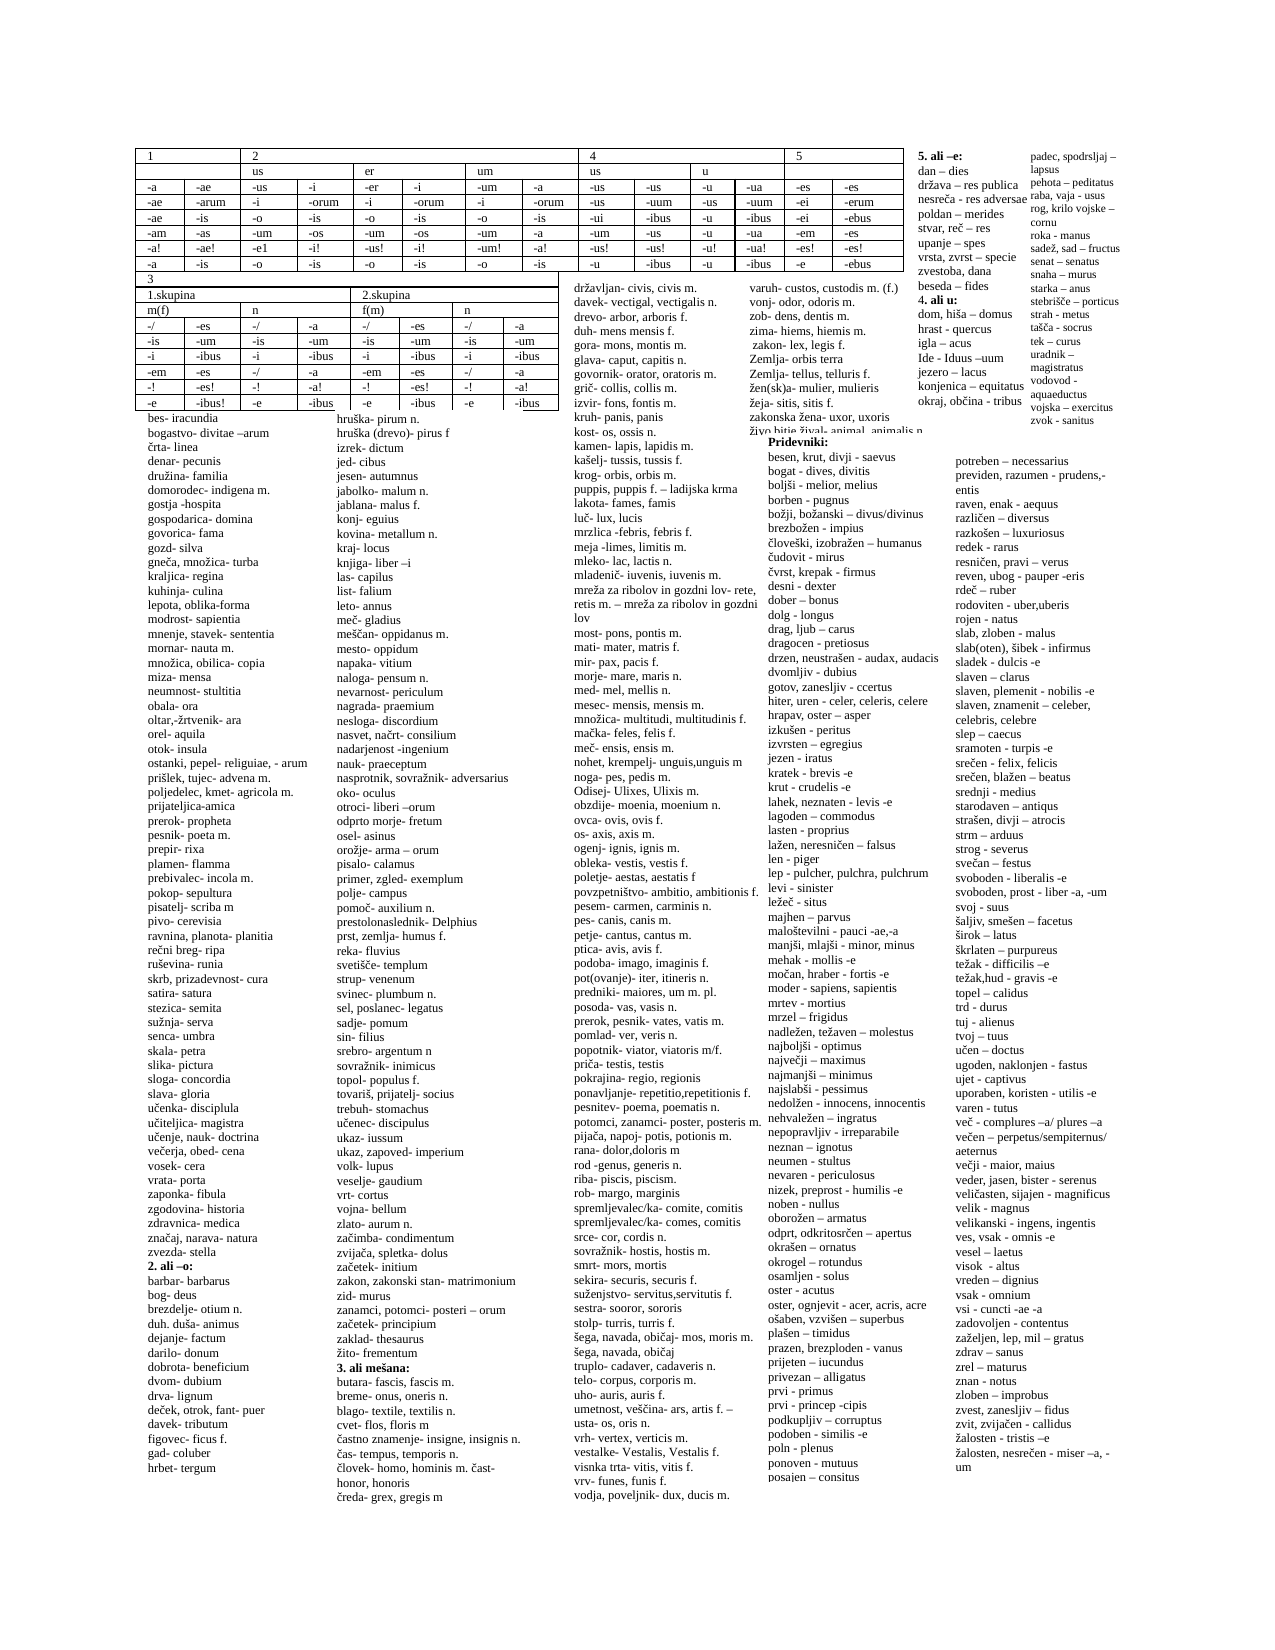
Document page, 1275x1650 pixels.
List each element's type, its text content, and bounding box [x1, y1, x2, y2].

text učenje, nauk- doctrina [148, 1130, 335, 1144]
table_cell -/ [453, 365, 503, 379]
text nasvet, načrt- consilium [337, 728, 521, 742]
text svečan – festus [955, 856, 1121, 871]
text strog - severus [955, 842, 1121, 856]
text cvet- flos, floris m [337, 1418, 521, 1432]
text ošaben, vzvišen – superbus [768, 1312, 952, 1326]
text svoboden - liberalis -e [955, 871, 1121, 885]
text [523, 1331, 572, 1345]
text jezero – lacus [918, 365, 1027, 379]
text 5. ali –e: [918, 149, 1027, 163]
text lepota, oblika-forma [148, 598, 335, 612]
text slaven, plemenit - nobilis -e [955, 684, 1121, 698]
text božji, božanski – divus/divinus [768, 507, 952, 521]
text lažen, neresničen – falsus [768, 837, 952, 852]
table_cell -es [833, 180, 903, 194]
text volk- lupus [337, 1159, 521, 1173]
text [523, 555, 572, 569]
text slaven – clarus [955, 669, 1121, 684]
table_cell us [579, 164, 690, 178]
text ugoden, naklonjen - fastus [955, 1057, 1121, 1072]
table_cell -um [579, 226, 634, 240]
text zdrav – sanus [955, 1345, 1121, 1359]
text sin- filius [337, 1030, 521, 1044]
text reka- fluvius [337, 943, 521, 958]
text hruška (drevo)- pirus f [337, 426, 521, 440]
table_cell [559, 348, 572, 363]
table_cell -ei [785, 210, 832, 225]
text izvrsten – egregius [768, 737, 952, 751]
table_cell -ibus [504, 395, 558, 410]
table_cell -u [691, 210, 734, 225]
table_cell -ae [185, 180, 240, 194]
table_cell -ae! [185, 241, 240, 256]
text las- capilus [337, 570, 521, 584]
text [523, 1101, 572, 1115]
table_cell -ua [736, 226, 784, 240]
text [523, 1288, 572, 1302]
table_cell -a [523, 226, 578, 240]
table_cell -is [403, 257, 465, 271]
text [523, 785, 572, 799]
table_cell -ibus [185, 349, 240, 363]
table_cell -i! [403, 241, 465, 256]
text pivo- cerevisia [148, 914, 335, 928]
text [954, 440, 1127, 454]
table_cell -/ [453, 318, 503, 333]
text besen, krut, divji - saevus [768, 449, 952, 464]
text zvijača, spletka- dolus [337, 1245, 521, 1260]
text hrapav, oster – asper [768, 708, 952, 722]
text [523, 770, 572, 785]
text jesen- autumnus [337, 469, 521, 483]
text prestolonaslednik- Delphius [337, 915, 521, 929]
text veličasten, sijajen - magnificus [955, 1187, 1121, 1201]
text skala- petra [148, 1043, 335, 1058]
table_cell -a! [523, 241, 578, 256]
text [523, 425, 572, 440]
table_cell -ebus [833, 257, 903, 271]
text [523, 526, 572, 540]
text tuj - alienus [955, 1014, 1121, 1029]
text [523, 742, 572, 756]
text velik - magnus [955, 1201, 1121, 1216]
table_cell -em [351, 365, 399, 379]
text prijeten – iucundus [768, 1355, 952, 1369]
text kratek - brevis -e [768, 766, 952, 780]
text [523, 627, 572, 641]
text slava- gloria [148, 1087, 335, 1101]
text pisatelj- scriba m [148, 900, 335, 914]
text majhen – parvus [768, 909, 952, 924]
table_cell -ae [136, 195, 184, 209]
text mrtev - mortius [768, 996, 952, 1010]
text učenec- discipulus [337, 1116, 521, 1130]
text prišlek, tujec- advena m. [148, 770, 335, 785]
text tovariš, prijatelj- socius [337, 1087, 521, 1102]
text hrast - quercus [918, 322, 1027, 336]
text podoben - similis -e [768, 1427, 952, 1441]
text vrata- porta [148, 1173, 335, 1187]
text [953, 411, 1029, 425]
text orel- aquila [148, 727, 335, 742]
text knjiga- liber –i [337, 555, 521, 570]
text ukaz- iussum [337, 1130, 521, 1145]
text [953, 425, 1029, 440]
text veder, jasen, bister - serenus [955, 1172, 1121, 1187]
text [523, 813, 572, 828]
text vreden – dignius [955, 1273, 1121, 1287]
text borben - pugnus [768, 492, 952, 507]
text žalosten - tristis –e [955, 1431, 1121, 1446]
table_cell u [691, 164, 784, 178]
text mesto- oppidum [337, 642, 521, 656]
text noben - nullus [768, 1197, 952, 1211]
text sloga- concordia [148, 1072, 335, 1087]
text prvi - princep -cipis [768, 1398, 952, 1412]
text list- falium [337, 584, 521, 598]
table_header 1 [136, 149, 240, 163]
table_cell -ibus [736, 257, 784, 271]
text prst, zemlja- humus f. [337, 929, 521, 943]
text [523, 1130, 572, 1144]
text težak - difficilis –e [955, 957, 1121, 971]
text kovina- metallum n. [337, 527, 521, 541]
table_cell -um [241, 226, 297, 240]
text slab, zloben - malus [955, 626, 1121, 641]
table_cell us [241, 164, 353, 178]
text sramoten - turpis -e [955, 741, 1121, 756]
table_cell -a [523, 180, 578, 194]
text [523, 1317, 572, 1331]
text močan, hraber - fortis -e [768, 967, 952, 981]
text [523, 1432, 572, 1446]
text večerja, obed- cena [148, 1144, 335, 1158]
table_cell -e1 [241, 241, 297, 256]
table_cell -e [453, 395, 503, 410]
table_cell -is [351, 334, 399, 348]
text [523, 799, 572, 813]
text zgodovina- historia [148, 1202, 335, 1216]
text boljši - melior, melius [768, 478, 952, 492]
text jablana- malus f. [337, 498, 521, 512]
text meč- gladius [337, 613, 521, 627]
table_cell -us [579, 180, 634, 194]
text otroci- liberi –orum [337, 800, 521, 814]
text ostanki, pepel- religuiae, - arum [148, 756, 335, 770]
text [523, 1302, 572, 1317]
table_cell -arum [185, 195, 240, 209]
text velikanski - ingens, ingentis [955, 1216, 1121, 1230]
text [523, 1230, 572, 1245]
text okrogel – rotundus [768, 1254, 952, 1269]
table_cell -is [523, 210, 578, 225]
table_cell -es [400, 318, 452, 333]
table_cell -a! [504, 380, 558, 394]
table_cell -ua [736, 180, 784, 194]
table_cell -er [354, 180, 402, 194]
text satira- satura [148, 986, 335, 1000]
text raba, vaja - usus [1030, 189, 1121, 202]
text zlato- aurum n. [337, 1217, 521, 1231]
table_cell -is [241, 334, 297, 348]
text krut - crudelis -e [768, 780, 952, 794]
text zdravnica- medica [148, 1216, 335, 1230]
text nedolžen - innocens, innocentis [768, 1096, 952, 1111]
text otok- insula [148, 742, 335, 756]
text [523, 1374, 572, 1388]
text uporaben, koristen - utilis -e [955, 1086, 1121, 1101]
text vsi - cuncti -ae -a [955, 1302, 1121, 1316]
text stvar, reč – res [918, 221, 1027, 235]
text [523, 842, 572, 857]
text [523, 972, 572, 986]
text žalosten, nesrečen - miser –a, -um [955, 1446, 1121, 1474]
table_cell -is [403, 210, 465, 225]
text zloben – improbus [955, 1388, 1121, 1402]
table_cell -us! [635, 241, 690, 256]
text 3. ali mešana: [337, 1360, 521, 1375]
table_cell -a [504, 365, 558, 379]
table_cell -a [504, 318, 558, 333]
table_cell -us! [354, 241, 402, 256]
text slika- pictura [148, 1058, 335, 1072]
text raven, enak - aequus [955, 497, 1121, 511]
text neumen - stultus [768, 1154, 952, 1168]
text zaklad- thesaurus [337, 1332, 521, 1346]
text [523, 928, 572, 943]
table_cell [559, 317, 572, 333]
text barbar- barbarus [148, 1273, 335, 1288]
text rodoviten - uber,uberis [955, 597, 1121, 612]
text konj- eguius [337, 512, 521, 527]
text pehota – peditatus [1030, 176, 1121, 189]
text visok - altus [955, 1259, 1121, 1273]
text znan - notus [955, 1374, 1121, 1388]
text črta- linea [148, 440, 335, 454]
text butara- fascis, fascis m. [337, 1375, 521, 1389]
text prijateljica-amica [148, 799, 335, 813]
text čreda- grex, gregis m [337, 1490, 521, 1504]
text okrašen – ornatus [768, 1240, 952, 1254]
text meščan- oppidanus m. [337, 627, 521, 642]
table_cell -a! [136, 241, 184, 256]
text Ide - Iduus –uum [918, 350, 1027, 365]
table_header 5 [785, 149, 903, 163]
text topol- populus f. [337, 1073, 521, 1087]
text [523, 497, 572, 512]
text lahek, neznaten - levis -e [768, 794, 952, 809]
table_cell -! [136, 380, 184, 394]
text posajen – consitus [768, 1470, 952, 1482]
text [523, 698, 572, 713]
text žito- frementum [337, 1346, 521, 1360]
text rdeč – ruber [955, 583, 1121, 597]
text okraj, občina - tribus [918, 393, 1027, 408]
text mornar- nauta m. [148, 641, 335, 655]
text dolg - longus [768, 607, 952, 622]
table_cell [136, 164, 240, 178]
text polje- campus [337, 886, 521, 900]
text [523, 828, 572, 842]
text zvezda- stella [148, 1245, 335, 1259]
text najslabši - pessimus [768, 1082, 952, 1096]
text čas- tempus, temporis n. [337, 1447, 521, 1461]
text [523, 1115, 572, 1130]
table_cell -um [466, 226, 522, 240]
text zvok - sanitus [1030, 414, 1121, 427]
text čudovit - mirus [768, 550, 952, 564]
table_cell -um [504, 334, 558, 348]
text srednji - medius [955, 784, 1121, 799]
text blago- textile, textilis n. [337, 1403, 521, 1418]
table_cell -es [833, 226, 903, 240]
text pesnik- poeta m. [148, 828, 335, 842]
text ravnina, planota- planitia [148, 928, 335, 943]
text nesreča - res adversae [918, 192, 1027, 207]
text najmanjši – minimus [768, 1067, 952, 1082]
table_cell -u [691, 257, 734, 271]
table_cell -erum [833, 195, 903, 209]
table_cell n [241, 303, 350, 317]
text senat – senatus [1030, 255, 1121, 268]
table_cell -us [579, 195, 634, 209]
table_cell -os [403, 226, 465, 240]
text sladek - dulcis -e [955, 655, 1121, 669]
text [523, 1273, 572, 1288]
text [523, 1417, 572, 1432]
text hruška- pirum n. [337, 412, 521, 426]
text ležeč - situs [768, 895, 952, 909]
text privezan – alligatus [768, 1369, 952, 1384]
text [523, 598, 572, 612]
text škrlaten – purpureus [955, 942, 1121, 957]
text pomoč- auxilium n. [337, 900, 521, 915]
text ruševina- runia [148, 957, 335, 972]
table_cell -a [298, 365, 350, 379]
text človek- homo, hominis m. čast- honor, honoris [337, 1461, 521, 1490]
text drzen, neustrašen - audax, audacis [768, 651, 952, 665]
text prerok- propheta [148, 813, 335, 828]
text pisalo- calamus [337, 857, 521, 872]
table_header 4 [579, 149, 784, 163]
text [523, 1173, 572, 1187]
text konjenica – equitatus [918, 379, 1027, 393]
text tvoj – tuus [955, 1029, 1121, 1043]
text 4. ali u: [918, 293, 1027, 307]
text [523, 1446, 572, 1460]
table_cell -ua! [736, 241, 784, 256]
text [523, 885, 572, 900]
text [523, 1259, 572, 1273]
text [523, 957, 572, 972]
text vsak - omnium [955, 1287, 1121, 1302]
text [523, 727, 572, 742]
table_cell 1.skupina [136, 288, 350, 302]
text kraj- locus [337, 541, 521, 555]
text miza- mensa [148, 670, 335, 684]
text primer, zgled- exemplum [337, 872, 521, 886]
table_cell -uum [635, 195, 690, 209]
text [523, 1187, 572, 1202]
text ves, vsak - omnis -e [955, 1230, 1121, 1244]
table_cell -u [579, 257, 634, 271]
text bog- deus [148, 1288, 335, 1302]
table_cell -i [136, 349, 184, 363]
table_cell -i [403, 180, 465, 194]
text [523, 713, 572, 727]
table_cell -e [785, 257, 832, 271]
text gozd- silva [148, 540, 335, 555]
text prvi - primus [768, 1384, 952, 1398]
table_cell -is [298, 210, 353, 225]
text vosek- cera [148, 1158, 335, 1173]
text začetek- initium [337, 1260, 521, 1274]
text [523, 512, 572, 526]
table_cell -orum [523, 195, 578, 209]
text darilo- donum [148, 1345, 335, 1360]
text Pridevniki: [768, 435, 952, 449]
text oko- oculus [337, 785, 521, 800]
text snaha – murus [1030, 268, 1121, 281]
table_cell -o [466, 210, 522, 225]
text srebro- argentum n [337, 1044, 521, 1058]
text manjši, mlajši - minor, minus [768, 938, 952, 952]
table_cell -ebus [833, 210, 903, 225]
text zakon, zakonski stan- matrimonium [337, 1274, 521, 1288]
table_cell -es! [785, 241, 832, 256]
table_cell [559, 302, 572, 317]
table_cell -ibus [298, 349, 350, 363]
table_cell [559, 333, 572, 348]
text nadležen, težaven – molestus [768, 1024, 952, 1039]
table_cell -a [136, 257, 184, 271]
text domorodec- indigena m. [148, 483, 335, 497]
text orožje- arma – orum [337, 843, 521, 857]
text [523, 756, 572, 770]
text redek - rarus [955, 540, 1121, 554]
text oster, ognjevit - acer, acris, acre [768, 1297, 952, 1312]
text vojska – exercitus [1030, 401, 1121, 414]
text slep – caecus [955, 727, 1121, 741]
text [523, 1345, 572, 1360]
text nevaren - periculosus [768, 1168, 952, 1182]
text [523, 1029, 572, 1043]
text vrt- cortus [337, 1188, 521, 1202]
table_cell -u [691, 226, 734, 240]
text [523, 1460, 572, 1475]
text 1. ali –a: [904, 148, 916, 279]
text padec, spodrsljaj – lapsus [1030, 149, 1121, 176]
table_cell -e [241, 395, 297, 410]
text [523, 540, 572, 555]
text strm – arduus [955, 827, 1121, 842]
text obala- ora [148, 698, 335, 713]
table_cell -os [298, 226, 353, 240]
text slab(oten), šibek - infirmus [955, 641, 1121, 655]
table_cell -u [691, 180, 734, 194]
text desni - dexter [768, 579, 952, 593]
text podkupljiv – corruptus [768, 1412, 952, 1427]
text sovražnik- inimicus [337, 1058, 521, 1073]
text roka - manus [1030, 228, 1121, 242]
table_cell -ae [136, 210, 184, 225]
text maloštevilni - pauci -ae,-a [768, 924, 952, 938]
text [523, 1043, 572, 1058]
table_cell -em [785, 226, 832, 240]
text breme- onus, oneris n. [337, 1389, 521, 1403]
text učen – doctus [955, 1043, 1121, 1057]
table_cell -i [351, 349, 399, 363]
table_cell [559, 364, 572, 379]
text jezen - iratus [768, 751, 952, 766]
text [523, 583, 572, 598]
table_cell n [453, 303, 558, 317]
text ponoven - mutuus [768, 1456, 952, 1470]
text plašen – timidus [768, 1326, 952, 1341]
table_cell -ibus [635, 257, 690, 271]
table_cell -i [241, 195, 297, 209]
table_cell -is [185, 210, 240, 225]
text [523, 670, 572, 684]
text dragocen - pretiosus [768, 636, 952, 651]
text lep - pulcher, pulchra, pulchrum [768, 866, 952, 881]
text izrek- dictum [337, 440, 521, 455]
text zadovoljen - contentus [955, 1316, 1121, 1331]
table_cell 3 [136, 272, 558, 286]
table_cell -o [241, 257, 297, 271]
text nadarjenost -ingenium [337, 742, 521, 757]
text neumnost- stultitia [148, 684, 335, 698]
text upanje – spes [918, 235, 1027, 250]
text [523, 1360, 572, 1374]
text tašča - socrus [1030, 321, 1121, 334]
text [523, 914, 572, 928]
table_cell -/ [136, 318, 184, 333]
table_cell -ui [579, 210, 634, 225]
text [523, 612, 572, 627]
text mnenje, stavek- sententia [148, 627, 335, 641]
text [523, 1202, 572, 1216]
text len - piger [768, 852, 952, 866]
text sadje- pomum [337, 1015, 521, 1030]
text veselje- gaudium [337, 1173, 521, 1188]
text rojen - natus [955, 612, 1121, 626]
text starodaven – antiqus [955, 799, 1121, 813]
text nasprotnik, sovražnik- adversarius [337, 771, 521, 785]
text slaven, znamenit – celeber, celebris, celebre [955, 698, 1121, 727]
table_cell -o [354, 257, 402, 271]
text 2. ali –o: [148, 1259, 335, 1273]
table_cell -us [635, 226, 690, 240]
text [523, 655, 572, 670]
table_cell -us [241, 180, 297, 194]
text večji - maior, maius [955, 1158, 1121, 1172]
text figovec- ficus f. [148, 1432, 335, 1446]
text neznan – ignotus [768, 1139, 952, 1154]
text človeški, izobražen – humanus [768, 536, 952, 550]
text lagoden – commodus [768, 809, 952, 823]
text razkošen – luxuriosus [955, 526, 1121, 540]
text trebuh- stomachus [337, 1102, 521, 1116]
text [523, 900, 572, 914]
table_cell -as [185, 226, 240, 240]
table_cell -a [298, 318, 350, 333]
text [523, 1216, 572, 1230]
table_cell [559, 272, 904, 286]
text govorica- fama [148, 526, 335, 540]
text nesloga- discordium [337, 713, 521, 728]
table_cell -o [466, 257, 522, 271]
text [523, 1388, 572, 1403]
text strašen, divji – atrocis [955, 813, 1121, 827]
text najboljši - optimus [768, 1039, 952, 1053]
table_cell -i [241, 349, 297, 363]
text sel, poslanec- legatus [337, 1001, 521, 1015]
text šaljiv, smešen – facetus [955, 914, 1121, 928]
text skrb, prizadevnost- cura [148, 972, 335, 986]
table_cell -o [354, 210, 402, 225]
text leto- annus [337, 598, 521, 613]
table_cell -i [453, 349, 503, 363]
text trd - durus [955, 1000, 1121, 1014]
table_cell 2.skupina [351, 288, 558, 302]
text [523, 1072, 572, 1087]
table_cell -is [453, 334, 503, 348]
text strah - metus [1030, 308, 1121, 321]
table_cell -/ [241, 318, 297, 333]
text gostja -hospita [148, 497, 335, 512]
text država – res publica [918, 178, 1027, 192]
table_cell -ibus [736, 210, 784, 225]
text svinec- plumbum n. [337, 987, 521, 1001]
table_cell -um! [466, 241, 522, 256]
table_cell -es [785, 180, 832, 194]
table_cell [559, 394, 572, 410]
text starka – anus [1030, 281, 1121, 295]
text [523, 857, 572, 871]
text dejanje- factum [148, 1331, 335, 1345]
text oster - acutus [768, 1283, 952, 1297]
text svetišče- templum [337, 958, 521, 972]
text nizek, preprost - humilis -e [768, 1182, 952, 1197]
text svoj - suus [955, 899, 1121, 914]
table_cell -um [298, 334, 350, 348]
text deček, otrok, fant- puer [148, 1403, 335, 1417]
table_cell -es [185, 365, 240, 379]
table_cell -am [136, 226, 184, 240]
text igla – acus [918, 336, 1027, 350]
text dom, hiša – domus [918, 307, 1027, 322]
text nepopravljiv - irreparabile [768, 1125, 952, 1139]
text resničen, pravi – verus [955, 554, 1121, 569]
text [523, 986, 572, 1000]
text [523, 641, 572, 655]
text reven, ubog - pauper -eris [955, 569, 1121, 583]
table_cell -us! [579, 241, 634, 256]
text [523, 943, 572, 957]
table_cell -! [351, 380, 399, 394]
table_cell -orum [298, 195, 353, 209]
table_cell -um [354, 226, 402, 240]
table_cell -i [466, 195, 522, 209]
table_cell -is [523, 257, 578, 271]
table_cell -e [351, 395, 399, 410]
table_cell -/ [351, 318, 399, 333]
text [523, 1000, 572, 1015]
table_cell -e [136, 395, 184, 410]
text oltar,-žrtvenik- ara [148, 713, 335, 727]
text množica, obilica- copia [148, 655, 335, 670]
text plamen- flamma [148, 857, 335, 871]
text hiter, uren - celer, celeris, celere [768, 694, 952, 708]
table_cell -us [635, 180, 690, 194]
text strup- venenum [337, 972, 521, 987]
text hrbet- tergum [148, 1460, 335, 1475]
text svoboden, prost - liber -a, -um [955, 885, 1121, 899]
text učenka- disciplula [148, 1101, 335, 1115]
text odprt, odkritosrčen – apertus [768, 1226, 952, 1240]
text [523, 1403, 572, 1417]
table_cell -ibus [400, 395, 452, 410]
table_cell -is [185, 257, 240, 271]
table_cell [785, 164, 903, 178]
text vodovod - aquaeductus [1030, 374, 1121, 401]
table_header 2 [241, 149, 578, 163]
text rečni breg- ripa [148, 943, 335, 957]
table_cell -i [298, 180, 353, 194]
text zvestoba, dana beseda – fides [918, 264, 1027, 293]
text mehak - mollis -e [768, 952, 952, 967]
table_cell [559, 286, 572, 302]
text pokop- sepultura [148, 885, 335, 900]
table_cell -us [691, 195, 734, 209]
text gneča, množica- turba [148, 555, 335, 569]
text zid- murus [337, 1288, 521, 1303]
text gospodarica- domina [148, 512, 335, 526]
table_cell -a [136, 180, 184, 194]
table_cell -um [466, 180, 522, 194]
text senca- umbra [148, 1029, 335, 1043]
text značaj, narava- natura [148, 1230, 335, 1245]
text vrsta, zvrst – specie [918, 250, 1027, 264]
text topel – calidus [955, 986, 1121, 1000]
text vojna- bellum [337, 1202, 521, 1217]
table_cell -ibus [504, 349, 558, 363]
table_cell er [354, 164, 465, 178]
text začimba- condimentum [337, 1231, 521, 1245]
text stezica- semita [148, 1000, 335, 1015]
text nehvaležen – ingratus [768, 1111, 952, 1125]
text jabolko- malum n. [337, 483, 521, 498]
text stebrišče – porticus [1030, 295, 1121, 308]
table_cell -a! [298, 380, 350, 394]
text več - complures –a/ plures –a [955, 1115, 1121, 1129]
text [523, 1015, 572, 1029]
text bogastvo- divitae –arum [148, 425, 335, 440]
text [523, 1245, 572, 1259]
text [523, 1058, 572, 1072]
text gad- coluber [148, 1446, 335, 1460]
text moder - sapiens, sapientis [768, 981, 952, 996]
text drva- lignum [148, 1388, 335, 1403]
table_cell -es! [833, 241, 903, 256]
table_cell -um [185, 334, 240, 348]
text dober – bonus [768, 593, 952, 607]
text čvrst, krepak - firmus [768, 564, 952, 579]
text varen - tutus [955, 1101, 1121, 1115]
text oborožen – armatus [768, 1211, 952, 1226]
text zaponka- fibula [148, 1187, 335, 1202]
text [523, 684, 572, 698]
text zanamci, potomci- posteri – orum [337, 1303, 521, 1317]
text dvom- dubium [148, 1374, 335, 1388]
table_cell -es [185, 318, 240, 333]
table_cell -! [241, 380, 297, 394]
text različen – diversus [955, 511, 1121, 526]
table_cell -um [400, 334, 452, 348]
text bes- iracundia [148, 411, 335, 425]
table_cell -ibus [298, 395, 350, 410]
text težak,hud - gravis -e [955, 971, 1121, 986]
text srečen, blažen – beatus [955, 770, 1121, 784]
text zvest, zanesljiv – fidus [955, 1402, 1121, 1417]
text večen – perpetus/sempiternus/ aeternus [955, 1129, 1121, 1158]
text [523, 1144, 572, 1158]
text [523, 871, 572, 885]
table_cell f(m) [351, 303, 452, 317]
text [523, 411, 572, 425]
text dvomljiv - dubius [768, 665, 952, 679]
text [523, 454, 572, 468]
table_cell -uum [736, 195, 784, 209]
table_cell -es [400, 365, 452, 379]
text [523, 468, 572, 483]
text izkušen - peritus [768, 722, 952, 737]
text mrzel – frigidus [768, 1010, 952, 1024]
table_cell -! [453, 380, 503, 394]
text dobrota- beneficium [148, 1360, 335, 1374]
text davek- tributum [148, 1417, 335, 1432]
text duh. duša- animus [148, 1317, 335, 1331]
text ukaz, zapoved- imperium [337, 1145, 521, 1159]
text drag, ljub – carus [768, 622, 952, 636]
text začetek- principium [337, 1317, 521, 1332]
text sužnja- serva [148, 1015, 335, 1029]
table_cell -i [354, 195, 402, 209]
text odprto morje- fretum [337, 814, 521, 828]
table_cell um [466, 164, 578, 178]
text širok – latus [955, 928, 1121, 942]
text kuhinja- culina [148, 583, 335, 598]
text poldan – merides [918, 207, 1027, 221]
table_cell -is [298, 257, 353, 271]
text [523, 483, 572, 497]
text osamljen - solus [768, 1269, 952, 1283]
text učiteljica- magistra [148, 1115, 335, 1130]
text nagrada- praemium [337, 699, 521, 713]
text prepir- rixa [148, 842, 335, 857]
table_cell -em [136, 365, 184, 379]
text vesel – laetus [955, 1244, 1121, 1259]
text ujet - captivus [955, 1072, 1121, 1086]
text osel- asinus [337, 828, 521, 843]
text srečen - felix, felicis [955, 756, 1121, 770]
table_cell -es! [400, 380, 452, 394]
text sadež, sad – fructus [1030, 242, 1121, 255]
text denar- pecunis [148, 454, 335, 468]
text [523, 569, 572, 583]
table_cell -u! [691, 241, 734, 256]
text gotov, zanesljiv - ccertus [768, 679, 952, 694]
text prazen, brezploden - vanus [768, 1341, 952, 1355]
text poljedelec, kmet- agricola m. [148, 785, 335, 799]
text potreben – necessarius [955, 454, 1121, 468]
text nevarnost- periculum [337, 685, 521, 699]
text [523, 1158, 572, 1173]
text uradnik – magistratus [1030, 348, 1121, 374]
text največji – maximus [768, 1053, 952, 1067]
text zvit, zvijačen - callidus [955, 1417, 1121, 1431]
text družina- familia [148, 468, 335, 483]
text dan – dies [918, 163, 1027, 178]
text nauk- praeceptum [337, 757, 521, 771]
table_cell -es! [185, 380, 240, 394]
table_cell -ibus [635, 210, 690, 225]
table_cell m(f) [136, 303, 240, 317]
table_cell -is [136, 334, 184, 348]
table_cell -orum [403, 195, 465, 209]
text previden, razumen - prudens,-entis [955, 468, 1121, 497]
text [523, 1087, 572, 1101]
text levi - sinister [768, 881, 952, 895]
text napaka- vitium [337, 656, 521, 670]
text častno znamenje- insigne, insignis n. [337, 1432, 521, 1447]
text lasten - proprius [768, 823, 952, 837]
text tek – curus [1030, 334, 1121, 348]
text prebivalec- incola m. [148, 871, 335, 885]
text jed- cibus [337, 455, 521, 469]
table_cell -/ [241, 365, 297, 379]
text rog, krilo vojske – cornu [1030, 202, 1121, 228]
text kraljica- regina [148, 569, 335, 583]
text brezbožen - impius [768, 521, 952, 536]
table_cell -ibus! [185, 395, 240, 410]
text poln - plenus [768, 1441, 952, 1456]
text bogat - dives, divitis [768, 464, 952, 478]
text zrel – maturus [955, 1359, 1121, 1374]
table_cell -ibus [400, 349, 452, 363]
table_cell -i! [298, 241, 353, 256]
text naloga- pensum n. [337, 670, 521, 685]
text 1. ali –a: [1123, 148, 1127, 411]
table_cell -ei [785, 195, 832, 209]
table_cell -o [241, 210, 297, 225]
text zaželjen, lep, mil – gratus [955, 1331, 1121, 1345]
text modrost- sapientia [148, 612, 335, 627]
text [523, 440, 572, 454]
table_cell [559, 379, 572, 394]
text brezdelje- otium n. [148, 1302, 335, 1317]
